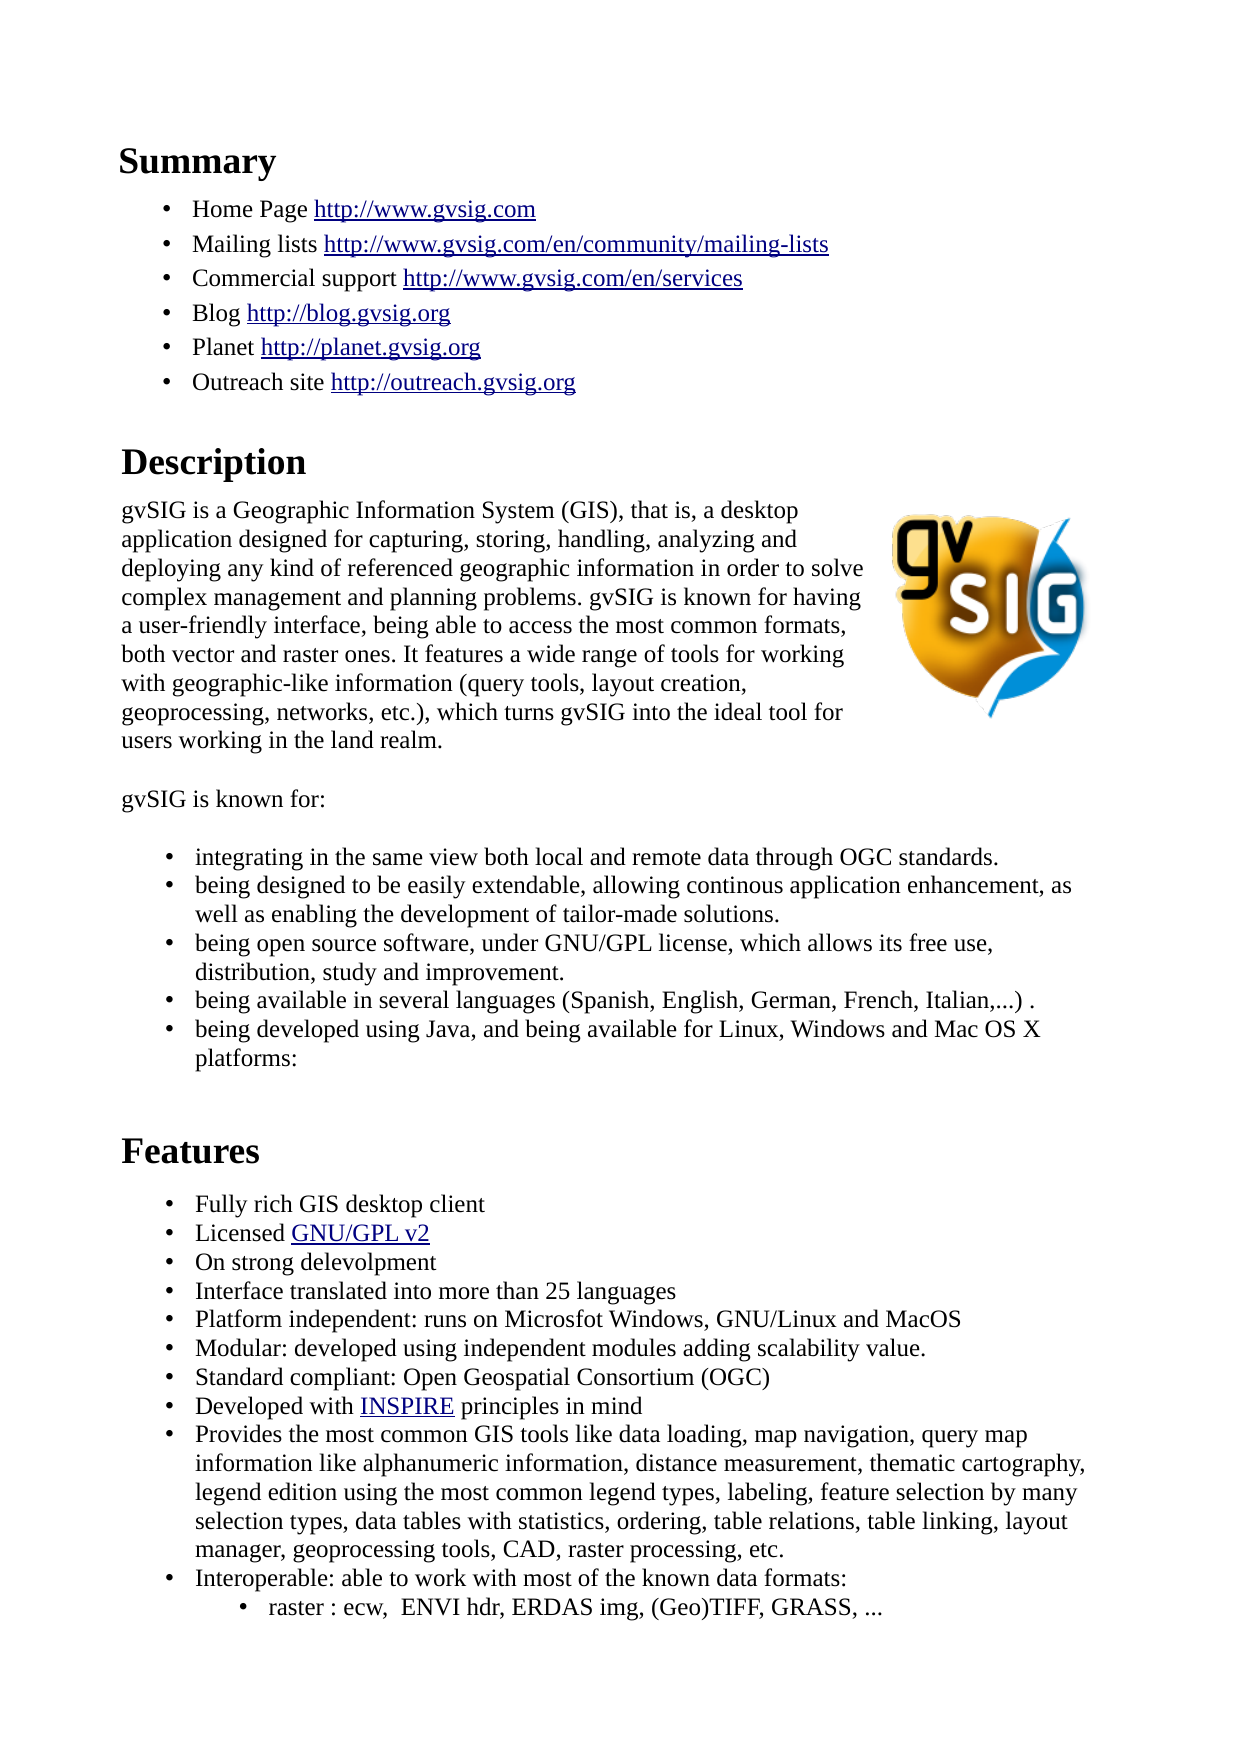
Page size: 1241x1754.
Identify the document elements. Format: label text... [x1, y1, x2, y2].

list Planet http://planet.gvsig.org [162, 332, 1122, 361]
list Blog http://blog.gvsig.org [162, 298, 1122, 327]
table_header Description gvSIG is a Geographic Information System (GIS), that is, a desktop application designed for capturing, storing, handling, analyzing and deploying any kind of referenced geographic information in order to solve complex management and planning problems. gvSIG is known for having a user-friendly interface, being able to access the most common formats, both vector and raster ones. It features a wide range of tools for working with geographic-like information (query tools, layout creation, geoprocessing, networks, etc.), which turns gvSIG into the ideal tool for users working in the land realm. gvSIG is known for: integrating in the same view both local and remote data through OGC standards. being designed to be easily extendable, allowing continous application enhancement, as well as enabling the development of tailor-made solutions. being open source software, under GNU/GPL license, which allows its free use, distribution, study and improvement. being available in several languages (Spanish, English, German, French, Italian,...) . being developed using Java, and being available for Linux, Windows and Mac OS X platforms: [118, 416, 1122, 1104]
table_cell [1116, 1187, 1122, 1624]
table_cell Fully rich GIS desktop client Licensed GNU/GPL v2 On strong delevolpment Interface translated into more than 25 languages Platform independent: runs on Microsfot Windows, GNU/Linux and MacOS Modular: developed using independent modules adding scalability value. Standard compliant: Open Geospatial Consortium (OGC) Developed with INSPIRE principles in mind Provides the most common GIS tools like data loading, map navigation, query map information like alphanumeric information, distance measurement, thematic cartography, legend edition using the most common legend types, labeling, feature selection by many selection types, data tables with statistics, ordering, table relations, table linking, layout manager, geoprocessing tools, CAD, raster processing, etc. Interoperable: able to work with most of the known data formats: raster : ecw, ENVI hdr, ERDAS img, (Geo)TIFF, GRASS, ... vector & CAD: shapefile, GML, KML, DGN, DXF, DWG databases: PostGIS, MySQL, Oracle Its SDI client condition permits the connection, through the use of standards WMS WMTS WFS (and WFS-T) WCS WMC Discovery services client is also provided within gvSIG which can be use to localize data resources within an SDI (catalogue and gazeteer services) Catalogs: Z3950, SRW, CSW (ISO/19115 and ebRIM) Gazetteers: ADL, WFS, WFS-G [118, 1187, 1116, 1624]
list Home Page http://www.gvsig.com [162, 194, 1122, 223]
list Mailing lists http://www.gvsig.com/en/community/mailing-lists [162, 229, 1122, 258]
list Commercial support http://www.gvsig.com/en/services [162, 263, 1122, 292]
table_cell Features [118, 1104, 1122, 1187]
subtitle Summary [118, 139, 1122, 182]
picture [869, 493, 1103, 730]
list Outreach site http://outreach.gvsig.org [162, 367, 1122, 396]
